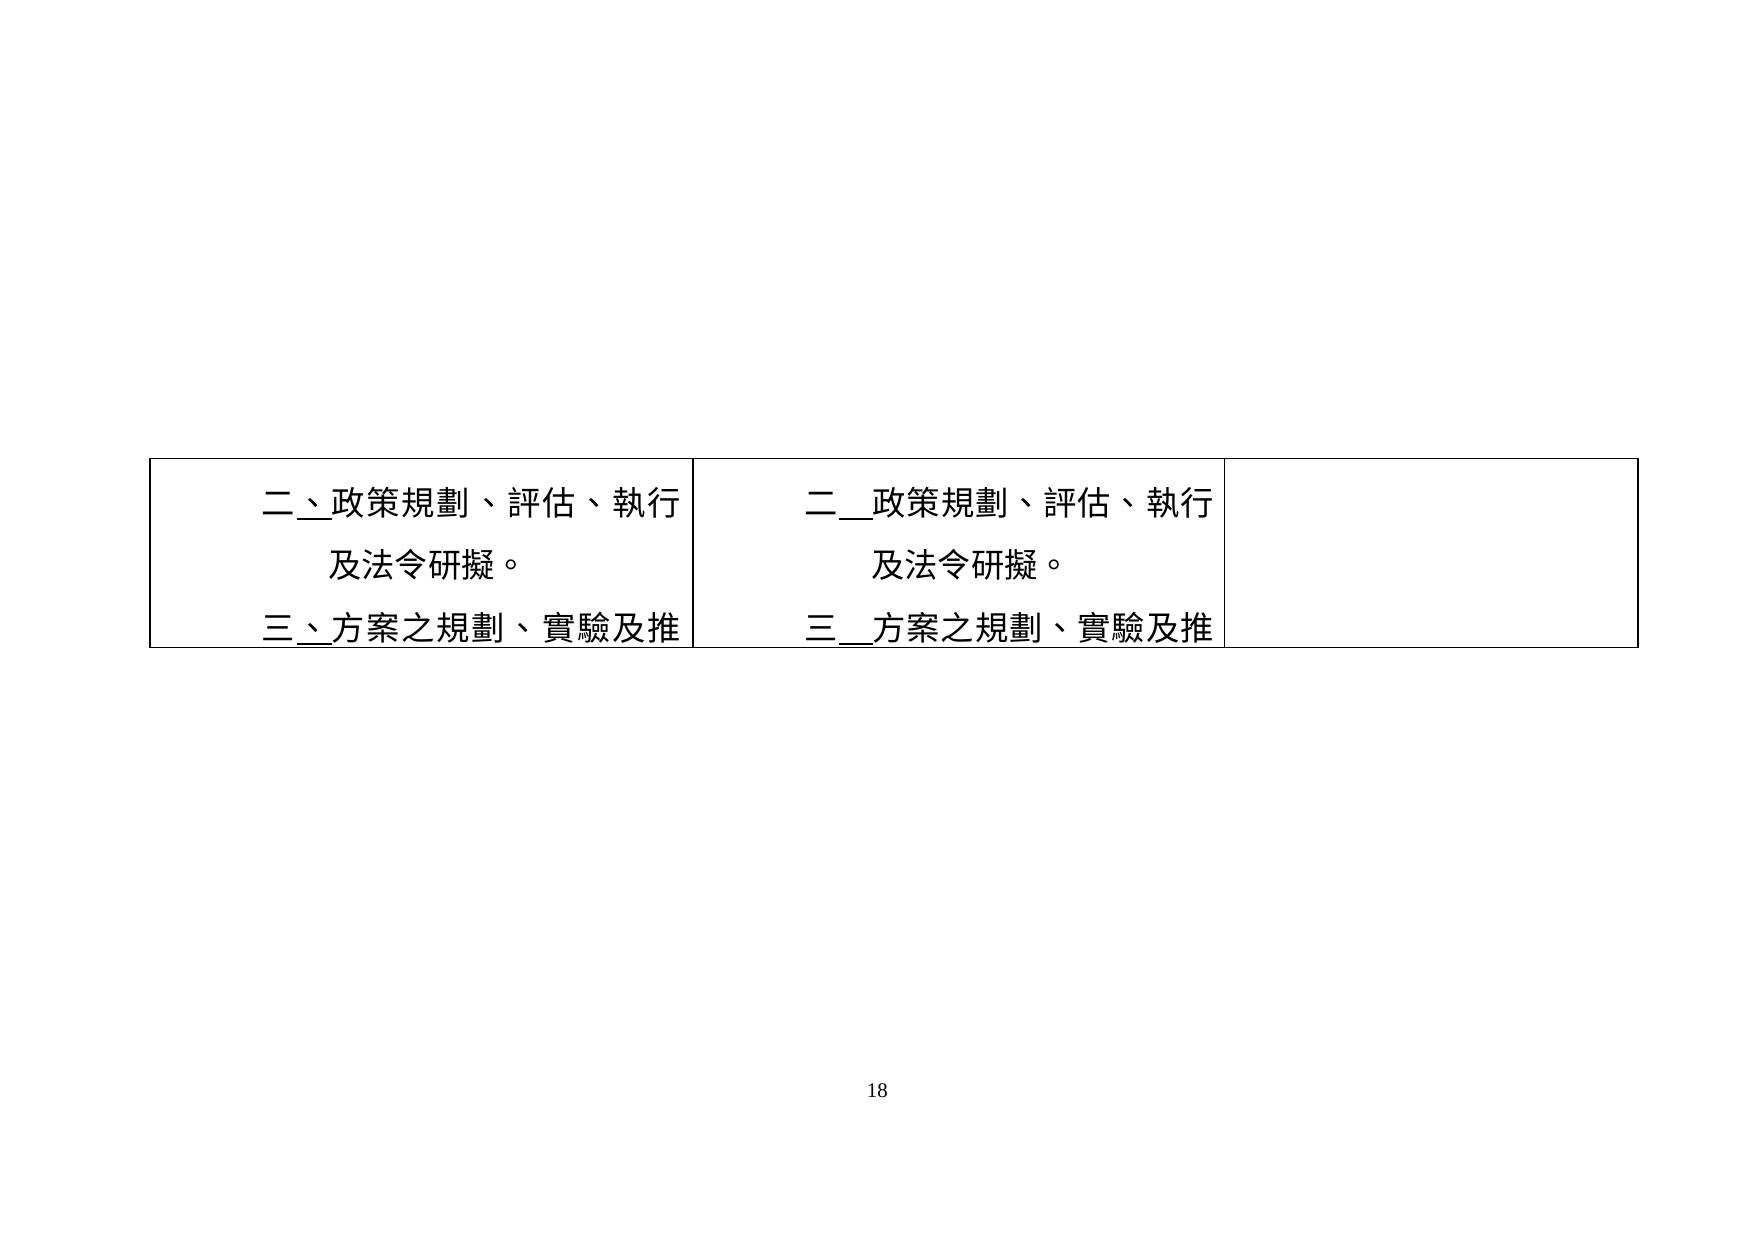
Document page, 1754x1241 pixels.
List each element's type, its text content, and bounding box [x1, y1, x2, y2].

table_cell 二 政策規劃、評估、執行及法令研擬。 三 方案之規劃、實驗及推 [694, 459, 1224, 647]
table_cell 二、政策規劃、評估、執行及法令研擬。 三、方案之規劃、實驗及推 [151, 459, 692, 647]
table_cell [1225, 459, 1637, 647]
